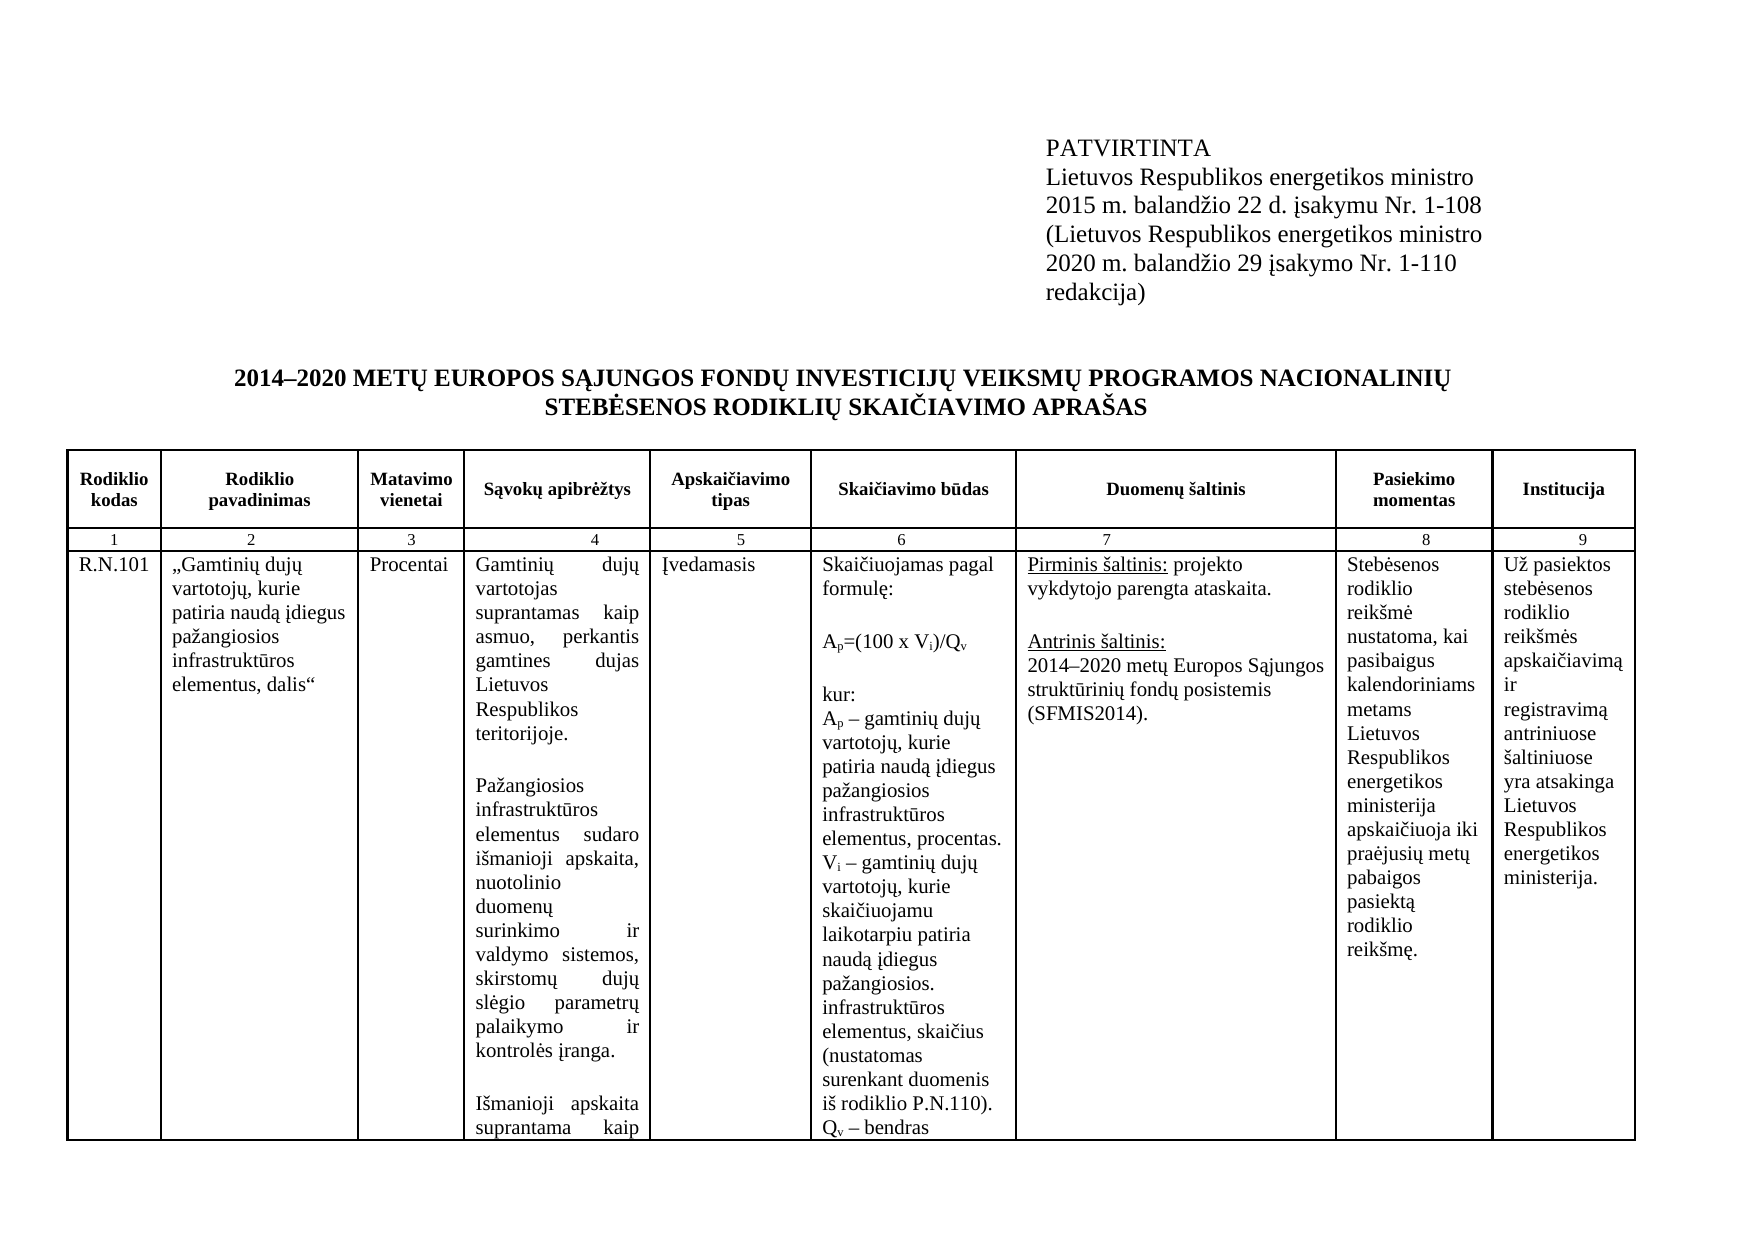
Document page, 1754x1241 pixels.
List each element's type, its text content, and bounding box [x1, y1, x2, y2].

table_header Institucija [1494, 451, 1634, 527]
table_cell Pirminis šaltinis: projekto vykdytojo parengta ataskaita. Antrinis šaltinis: 2014–2020 metų Europos Sąjungos struktūrinių fondų posistemis (SFMIS2014). [1017, 552, 1335, 1139]
text STEBĖSENOS RODIKLIŲ SKAIČIAVIMO APRAŠAS [56, 392, 1636, 420]
table_header Apskaičiavimo tipas [651, 451, 810, 527]
text redakcija) [56, 277, 1636, 305]
table_cell Skaičiuojamas pagal formulę: Ap=(100 x Vi)/Qv kur: Ap – gamtinių dujų vartotojų, kurie patiria naudą įdiegus pažangiosios infrastruktūros elementus, procentas. Vi – gamtinių dujų vartotojų, kurie skaičiuojamu laikotarpiu patiria naudą įdiegus pažangiosios. infrastruktūros elementus, skaičius (nustatomas surenkant duomenis iš rodiklio P.N.110). Qv – bendras [812, 552, 1015, 1139]
table_cell 4 [465, 529, 649, 550]
table_header Duomenų šaltinis [1017, 451, 1335, 527]
table_cell Gamtinių dujų vartotojas suprantamas kaip asmuo, perkantis gamtines dujas Lietuvos Respublikos teritorijoje. Pažangiosios infrastruktūros elementus sudaro išmanioji apskaita, nuotolinio duomenų surinkimo ir valdymo sistemos, skirstomų dujų slėgio parametrų palaikymo ir kontrolės įranga. Išmanioji apskaita suprantama kaip [465, 552, 649, 1139]
table_header Pasiekimo momentas [1337, 451, 1491, 527]
table_cell 2 [162, 529, 357, 550]
text 2015 m. balandžio 22 d. įsakymu Nr. 1-108 [56, 190, 1636, 219]
table_cell 3 [359, 529, 463, 550]
table_cell 1 [69, 529, 160, 550]
table_cell 9 [1494, 529, 1634, 550]
table_cell 6 [812, 529, 1015, 550]
table_cell 7 [1017, 529, 1335, 550]
table_header Matavimo vienetai [359, 451, 463, 527]
table_cell R.N.101 [69, 552, 160, 1139]
text PATVIRTINTA [56, 133, 1636, 162]
text (Lietuvos Respublikos energetikos ministro [56, 219, 1636, 248]
table_cell Procentai [359, 552, 463, 1139]
table_cell Įvedamasis [651, 552, 810, 1139]
table_cell Stebėsenos rodiklio reikšmė nustatoma, kai pasibaigus kalendoriniams metams Lietuvos Respublikos energetikos ministerija apskaičiuoja iki praėjusių metų pabaigos pasiektą rodiklio reikšmę. [1337, 552, 1491, 1139]
table_cell 5 [651, 529, 810, 550]
table_header Skaičiavimo būdas [812, 451, 1015, 527]
table_header Rodiklio pavadinimas [162, 451, 357, 527]
table_cell Už pasiektos stebėsenos rodiklio reikšmės apskaičiavimą ir registravimą antriniuose šaltiniuose yra atsakinga Lietuvos Respublikos energetikos ministerija. [1494, 552, 1634, 1139]
text 2020 m. balandžio 29 įsakymo Nr. 1-110 [56, 248, 1636, 277]
table_cell „Gamtinių dujų vartotojų, kurie patiria naudą įdiegus pažangiosios infrastruktūros elementus, dalis“ [162, 552, 357, 1139]
table_header Rodiklio kodas [69, 451, 160, 527]
text 2014–2020 METŲ EUROPOS SĄJUNGOS FONDŲ INVESTICIJŲ VEIKSMŲ PROGRAMOS NACIONALINIŲ [56, 363, 1636, 392]
text Lietuvos Respublikos energetikos ministro [56, 162, 1636, 190]
table_cell 8 [1337, 529, 1491, 550]
table_header Sąvokų apibrėžtys [465, 451, 649, 527]
